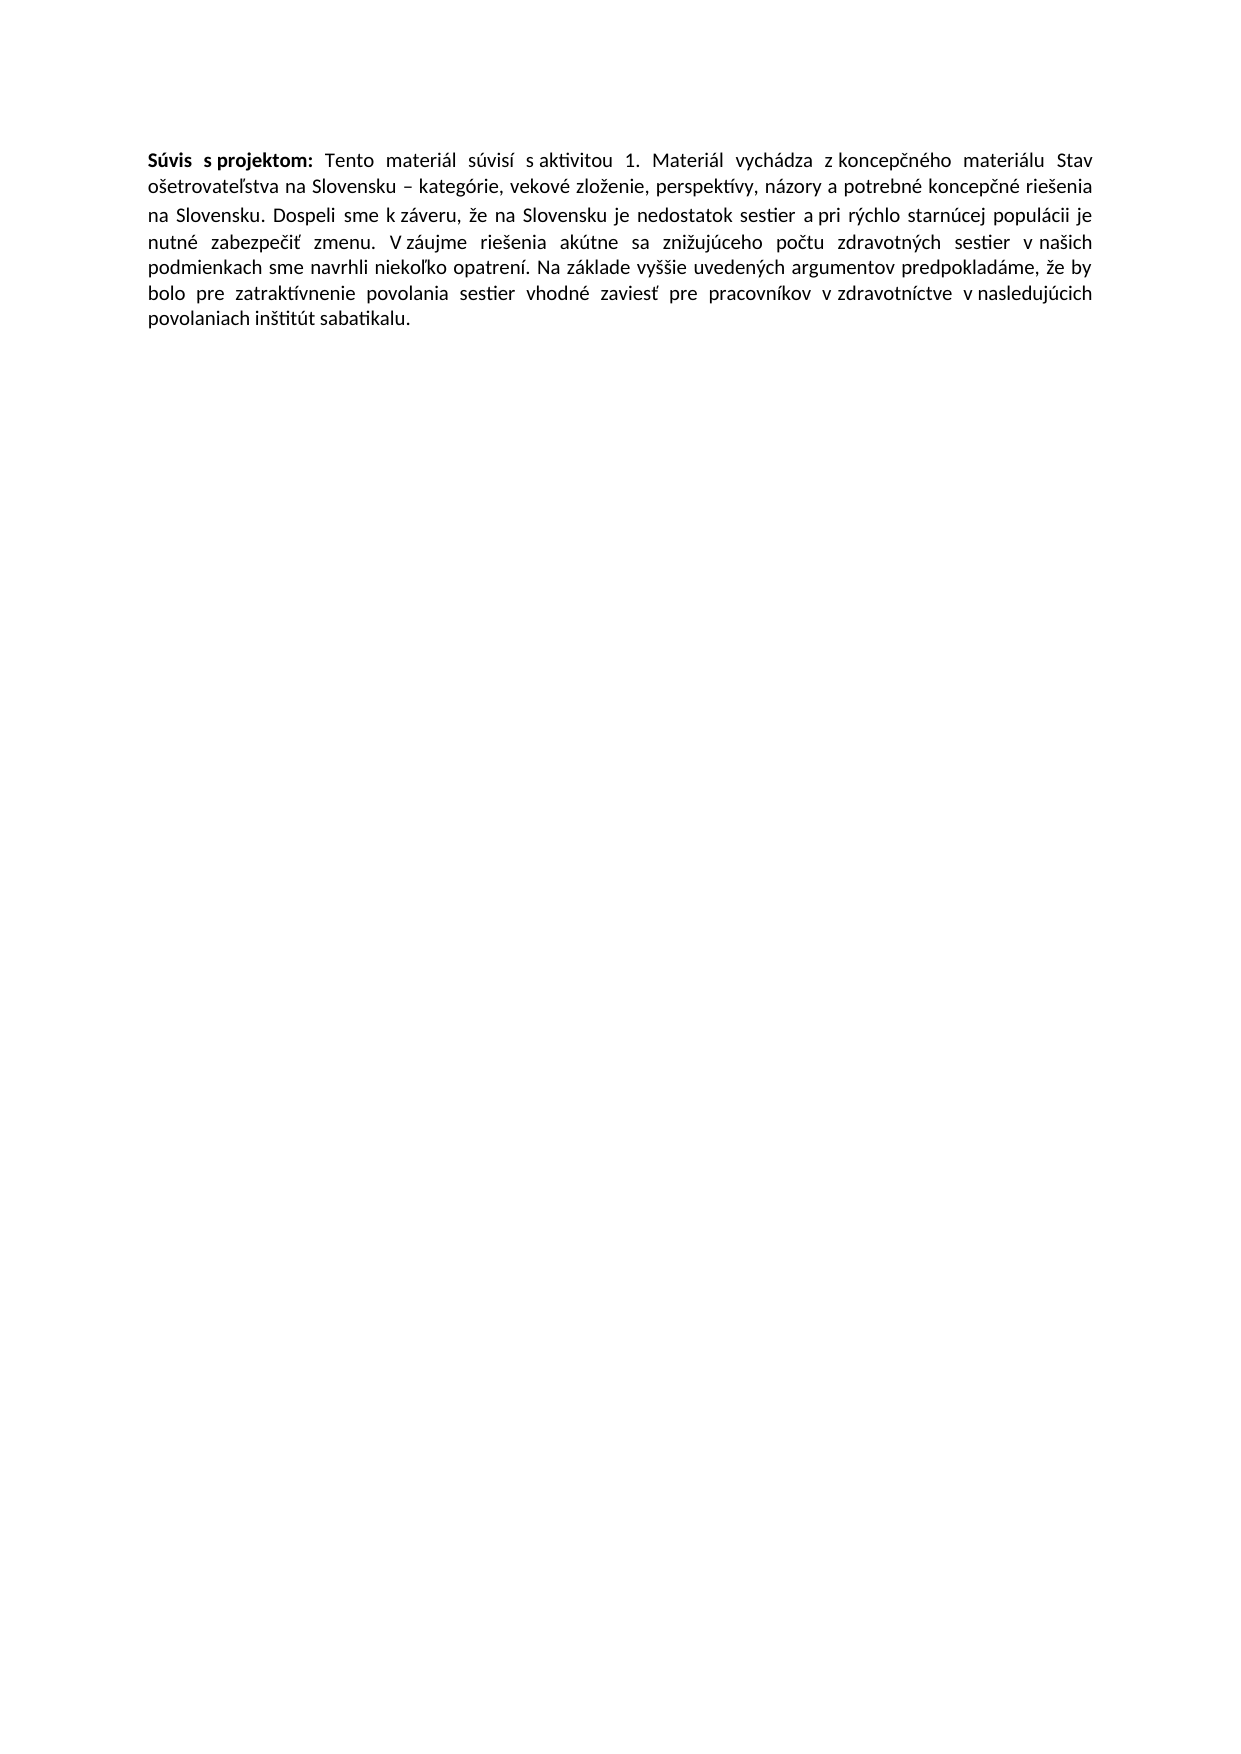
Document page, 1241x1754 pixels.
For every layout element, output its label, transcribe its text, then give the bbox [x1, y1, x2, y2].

text Súvis s projektom: Tento materiál súvisí s aktivitou 1. Materiál vychádza z koncepčného materiálu Stav ošetrovateľstva na Slovensku – kategórie, vekové zloženie, perspektívy, názory a potrebné koncepčné riešenia na Slovensku. Dospeli sme k záveru, že na Slovensku je nedostatok sestier a pri rýchlo starnúcej populácii je nutné zabezpečiť zmenu. V záujme riešenia akútne sa znižujúceho počtu zdravotných sestier v našich podmienkach sme navrhli niekoľko opatrení. Na základe vyššie uvedených argumentov predpokladáme, že by bolo pre zatraktívnenie povolania sestier vhodné zaviesť pre pracovníkov v zdravotníctve v nasledujúcich povolaniach inštitút sabatikalu. [148, 148, 1093, 331]
